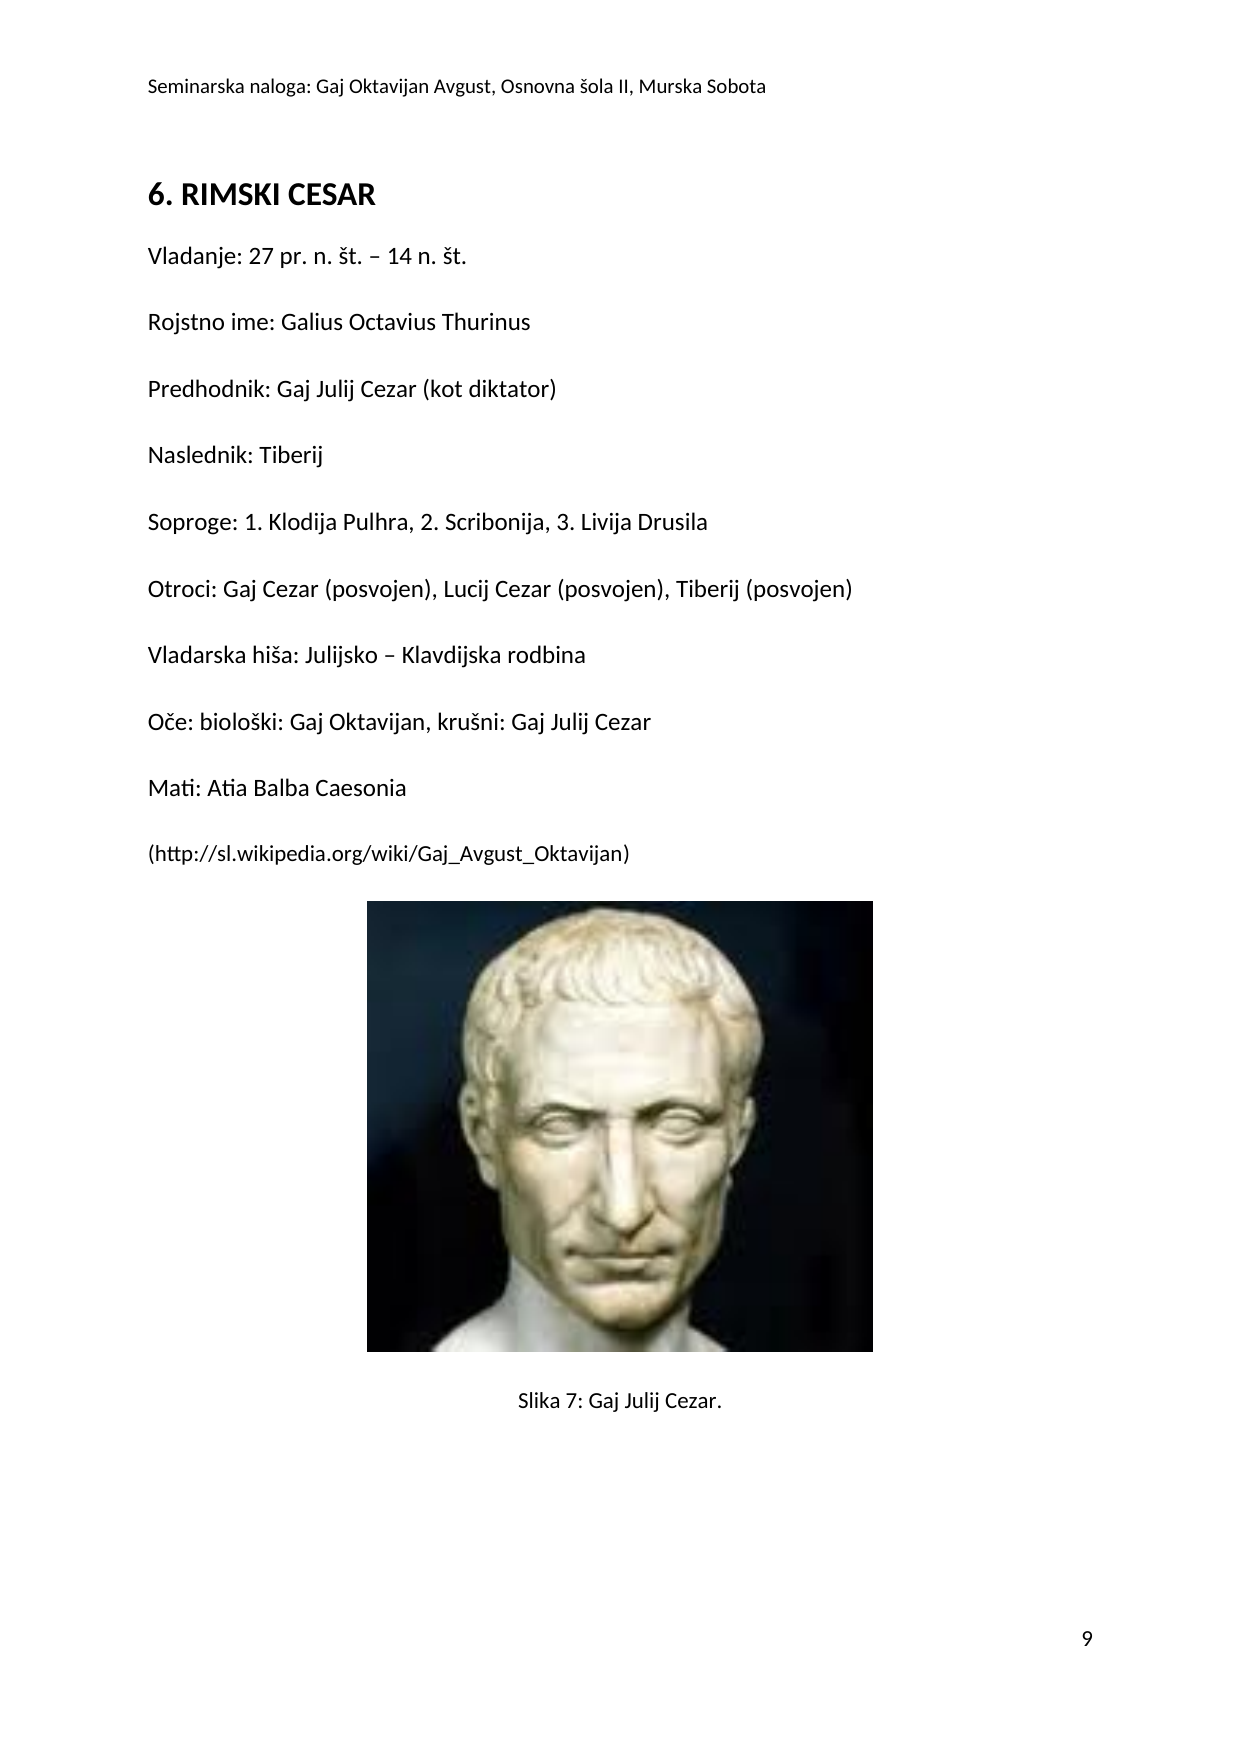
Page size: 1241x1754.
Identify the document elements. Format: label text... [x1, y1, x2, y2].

text Rojstno ime: Galius Octavius Thurinus [148, 306, 1093, 337]
text (http://sl.wikipedia.org/wiki/Gaj_Avgust_Oktavijan) [148, 839, 1093, 867]
text Naslednik: Tiberij [148, 439, 1093, 470]
text Mati: Atia Balba Caesonia [148, 772, 1093, 803]
picture [367, 901, 873, 1352]
text Oče: biološki: Gaj Oktavijan, krušni: Gaj Julij Cezar [148, 706, 1093, 736]
subtitle 6. RIMSKI CESAR [148, 173, 1093, 213]
text Soproge: 1. Klodija Pulhra, 2. Scribonija, 3. Livija Drusila [148, 506, 1093, 537]
text Predhodnik: Gaj Julij Cezar (kot diktator) [148, 373, 1093, 403]
text Vladanje: 27 pr. n. št. – 14 n. št. [148, 240, 1093, 270]
text Vladarska hiša: Julijsko – Klavdijska rodbina [148, 639, 1093, 670]
text Otroci: Gaj Cezar (posvojen), Lucij Cezar (posvojen), Tiberij (posvojen) [148, 573, 1093, 603]
text Slika 7: Gaj Julij Cezar. [148, 1387, 1093, 1415]
